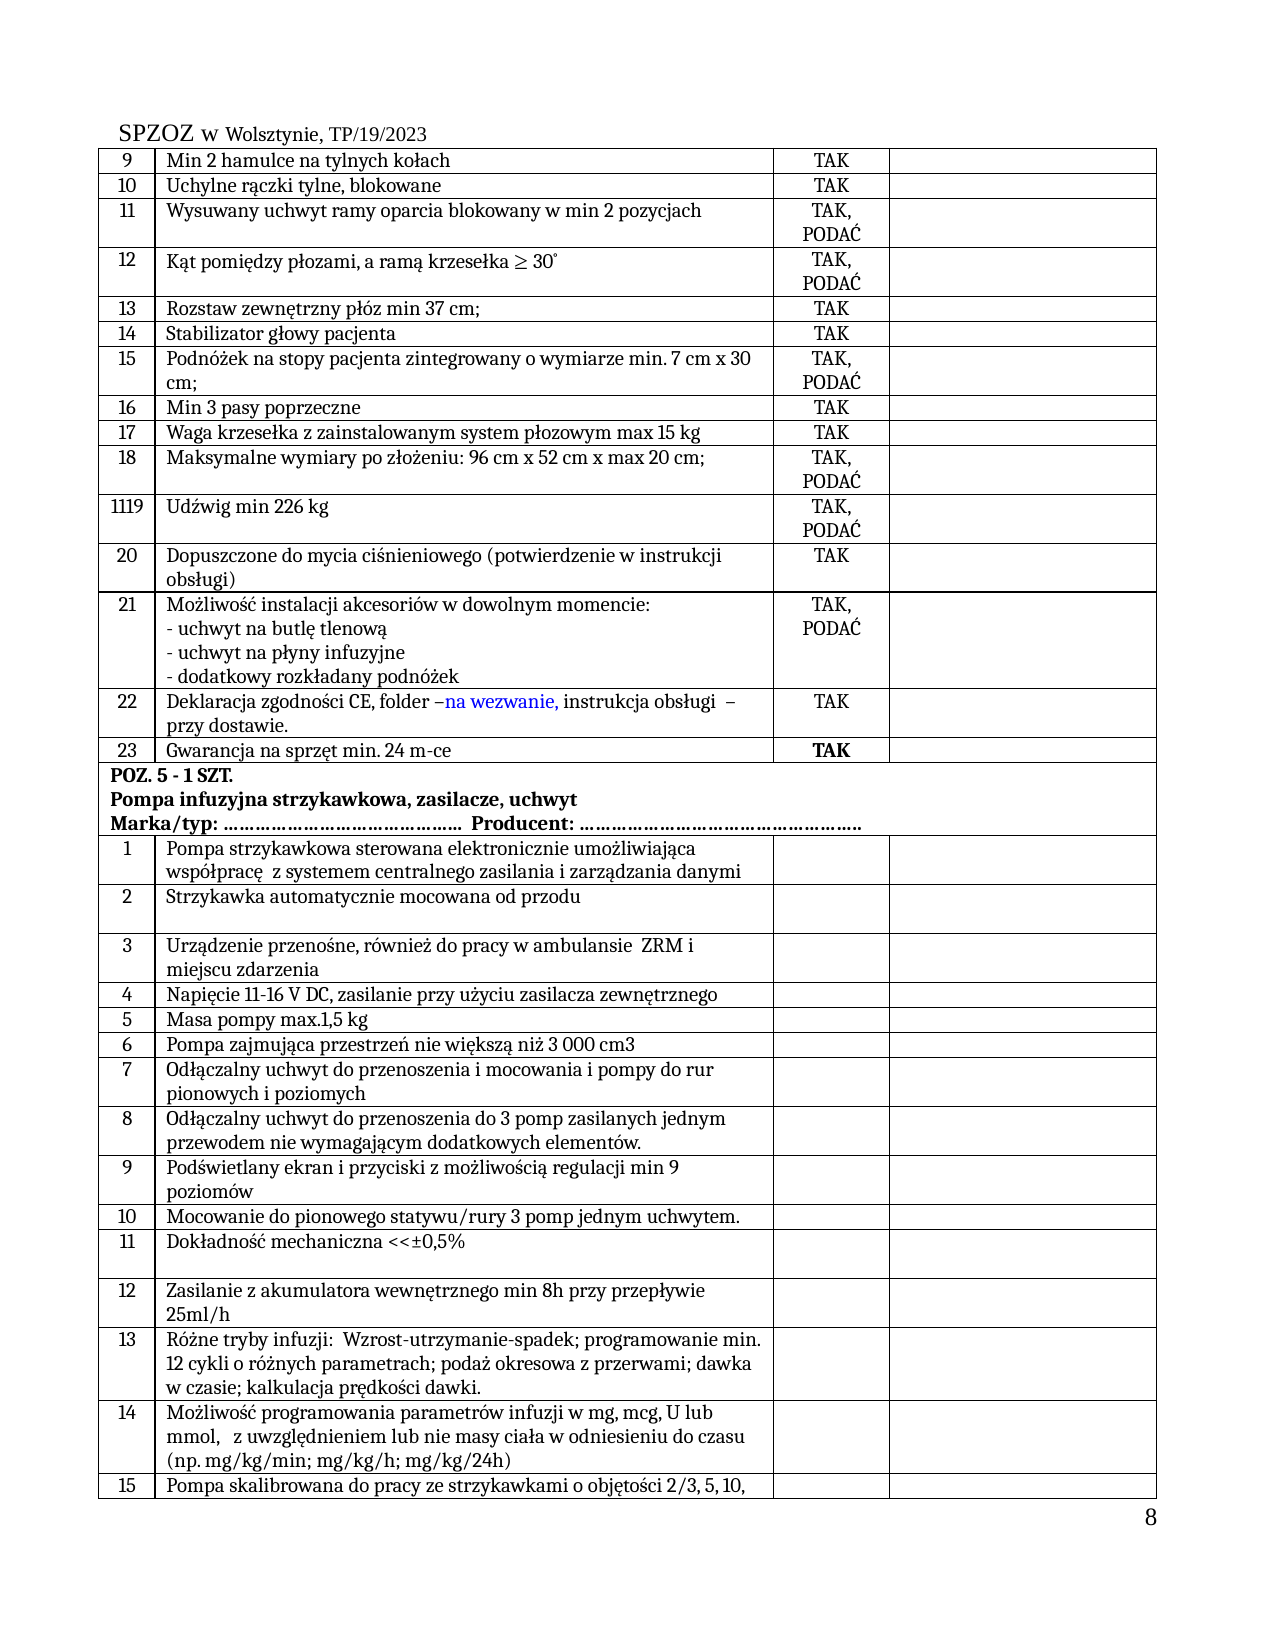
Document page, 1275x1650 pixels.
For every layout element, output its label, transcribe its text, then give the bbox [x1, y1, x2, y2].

table_cell 16 [99, 396, 154, 419]
table_cell Podświetlany ekran i przyciski z możliwością regulacji min 9 poziomów [156, 1156, 773, 1204]
table_cell [890, 1008, 1156, 1032]
table_cell 9 [99, 149, 154, 173]
table_cell 7 [99, 1058, 154, 1106]
table_cell Min 3 pasy poprzeczne [156, 396, 773, 419]
table_cell [890, 1401, 1156, 1473]
table_cell TAK, PODAĆ [774, 248, 889, 296]
table_cell 11 [99, 199, 154, 247]
table_cell [774, 885, 889, 933]
table_cell Udźwig min 226 kg [156, 495, 773, 542]
table_cell TAK, PODAĆ [774, 495, 889, 542]
table_cell [774, 1230, 889, 1278]
table_cell Strzykawka automatycznie mocowana od przodu [156, 885, 773, 933]
table_cell [890, 1107, 1156, 1155]
table_cell 15 [99, 347, 154, 394]
table_cell [774, 1279, 889, 1327]
table_cell Uchylne rączki tylne, blokowane [156, 174, 773, 198]
table_cell [890, 689, 1156, 737]
table_cell Maksymalne wymiary po złożeniu: 96 cm x 52 cm x max 20 cm; [156, 446, 773, 493]
table_cell [774, 983, 889, 1007]
table_cell 14 [99, 1401, 154, 1473]
table_cell Odłączalny uchwyt do przenoszenia do 3 pomp zasilanych jednym przewodem nie wymagającym dodatkowych elementów. [156, 1107, 773, 1155]
table_cell [774, 1156, 889, 1204]
table_cell [890, 983, 1156, 1007]
table_cell [774, 1107, 889, 1155]
table_cell 10 [99, 1205, 154, 1229]
table_cell [774, 1474, 889, 1498]
table_cell TAK [774, 396, 889, 419]
table_cell TAK [774, 421, 889, 444]
table_cell Masa pompy max.1,5 kg [156, 1008, 773, 1032]
table_cell [890, 1156, 1156, 1204]
table_cell [890, 446, 1156, 493]
table_cell 6 [99, 1033, 154, 1057]
table_cell [774, 836, 889, 884]
table_cell Wysuwany uchwyt ramy oparcia blokowany w min 2 pozycjach [156, 199, 773, 247]
table_cell Pompa zajmująca przestrzeń nie większą niż 3 000 cm3 [156, 1033, 773, 1057]
table_cell [890, 322, 1156, 346]
table_cell [890, 544, 1156, 591]
table_cell [890, 593, 1156, 688]
table_cell [890, 297, 1156, 321]
table_cell Dokładność mechaniczna <<±0,5% [156, 1230, 773, 1278]
table_cell [890, 495, 1156, 542]
table_cell TAK [774, 174, 889, 198]
table_cell [890, 934, 1156, 982]
table_cell 18 [99, 446, 154, 493]
table_cell 13 [99, 1328, 154, 1400]
table_cell Napięcie 11-16 V DC, zasilanie przy użyciu zasilacza zewnętrznego [156, 983, 773, 1007]
table_cell 15 [99, 1474, 154, 1498]
table_cell TAK, PODAĆ [774, 347, 889, 394]
table_cell TAK [774, 149, 889, 173]
table_cell Waga krzesełka z zainstalowanym system płozowym max 15 kg [156, 421, 773, 444]
table_cell 5 [99, 1008, 154, 1032]
table_cell [890, 1205, 1156, 1229]
table_cell 12 [99, 1279, 154, 1327]
table_cell [890, 347, 1156, 394]
table_cell [774, 1058, 889, 1106]
table_cell TAK [774, 689, 889, 737]
table_cell [774, 1328, 889, 1400]
table_cell Gwarancja na sprzęt min. 24 m-ce [156, 738, 773, 762]
table_cell [890, 1474, 1156, 1498]
table_cell TAK, PODAĆ [774, 446, 889, 493]
table_cell [890, 421, 1156, 444]
table_cell [774, 1205, 889, 1229]
table_cell 4 [99, 983, 154, 1007]
table_cell [890, 1328, 1156, 1400]
table_cell Deklaracja zgodności CE, folder –na wezwanie, instrukcja obsługi – przy dostawie. [156, 689, 773, 737]
table_cell [890, 1058, 1156, 1106]
table_cell Mocowanie do pionowego statywu/rury 3 pomp jednym uchwytem. [156, 1205, 773, 1229]
table_cell 14 [99, 322, 154, 346]
table_cell [890, 174, 1156, 198]
table_cell 23 [99, 738, 154, 762]
table_cell [890, 1279, 1156, 1327]
table_cell TAK [774, 297, 889, 321]
table_cell [890, 248, 1156, 296]
table_cell 22 [99, 689, 154, 737]
table_cell [774, 934, 889, 982]
table_cell Możliwość instalacji akcesoriów w dowolnym momencie: - uchwyt na butlę tlenową - uchwyt na płyny infuzyjne - dodatkowy rozkładany podnóżek [156, 593, 773, 688]
table_cell Stabilizator głowy pacjenta [156, 322, 773, 346]
table_cell Rozstaw zewnętrzny płóz min 37 cm; [156, 297, 773, 321]
table_cell [774, 1033, 889, 1057]
table_cell [890, 836, 1156, 884]
table_cell 1119 [99, 495, 154, 542]
table_cell 12 [99, 248, 154, 296]
table_cell [890, 396, 1156, 419]
table_cell Pompa skalibrowana do pracy ze strzykawkami o objętości 2/3, 5, 10, [156, 1474, 773, 1498]
table_cell [890, 1033, 1156, 1057]
table_cell TAK [774, 738, 889, 762]
table_cell Możliwość programowania parametrów infuzji w mg, mcg, U lub mmol, z uwzględnieniem lub nie masy ciała w odniesieniu do czasu (np. mg/kg/min; mg/kg/h; mg/kg/24h) [156, 1401, 773, 1473]
table_cell Pompa strzykawkowa sterowana elektronicznie umożliwiająca współpracę z systemem centralnego zasilania i zarządzania danymi [156, 836, 773, 884]
table_cell 8 [99, 1107, 154, 1155]
table_cell 11 [99, 1230, 154, 1278]
table_cell TAK [774, 322, 889, 346]
table_cell 1 [99, 836, 154, 884]
table_cell 2 [99, 885, 154, 933]
table_cell Zasilanie z akumulatora wewnętrznego min 8h przy przepływie 25ml/h [156, 1279, 773, 1327]
table_cell [890, 1230, 1156, 1278]
table_cell Podnóżek na stopy pacjenta zintegrowany o wymiarze min. 7 cm x 30 cm; [156, 347, 773, 394]
table_cell 10 [99, 174, 154, 198]
table_cell 17 [99, 421, 154, 444]
table_cell [890, 199, 1156, 247]
table_cell 13 [99, 297, 154, 321]
table_cell Urządzenie przenośne, również do pracy w ambulansie ZRM i miejscu zdarzenia [156, 934, 773, 982]
table_cell Kąt pomiędzy płozami, a ramą krzesełka 30˚ [156, 248, 773, 296]
table_cell Dopuszczone do mycia ciśnieniowego (potwierdzenie w instrukcji obsługi) [156, 544, 773, 591]
table_cell [890, 885, 1156, 933]
table_cell TAK, PODAĆ [774, 593, 889, 688]
table_cell 21 [99, 593, 154, 688]
table_cell TAK [774, 544, 889, 591]
table_cell 3 [99, 934, 154, 982]
table_cell Różne tryby infuzji: Wzrost-utrzymanie-spadek; programowanie min. 12 cykli o różnych parametrach; podaż okresowa z przerwami; dawka w czasie; kalkulacja prędkości dawki. [156, 1328, 773, 1400]
table_cell TAK, PODAĆ [774, 199, 889, 247]
table_cell 9 [99, 1156, 154, 1204]
table_cell [890, 149, 1156, 173]
table_cell [774, 1401, 889, 1473]
table_cell POZ. 5 - 1 SZT. Pompa infuzyjna strzykawkowa, zasilacze, uchwyt Marka/typ: ……………………………………... Producent: …………………………………………….. [99, 763, 1156, 835]
table_cell 20 [99, 544, 154, 591]
table_cell Min 2 hamulce na tylnych kołach [156, 149, 773, 173]
table_cell [890, 738, 1156, 762]
table_cell [774, 1008, 889, 1032]
table_cell Odłączalny uchwyt do przenoszenia i mocowania i pompy do rur pionowych i poziomych [156, 1058, 773, 1106]
